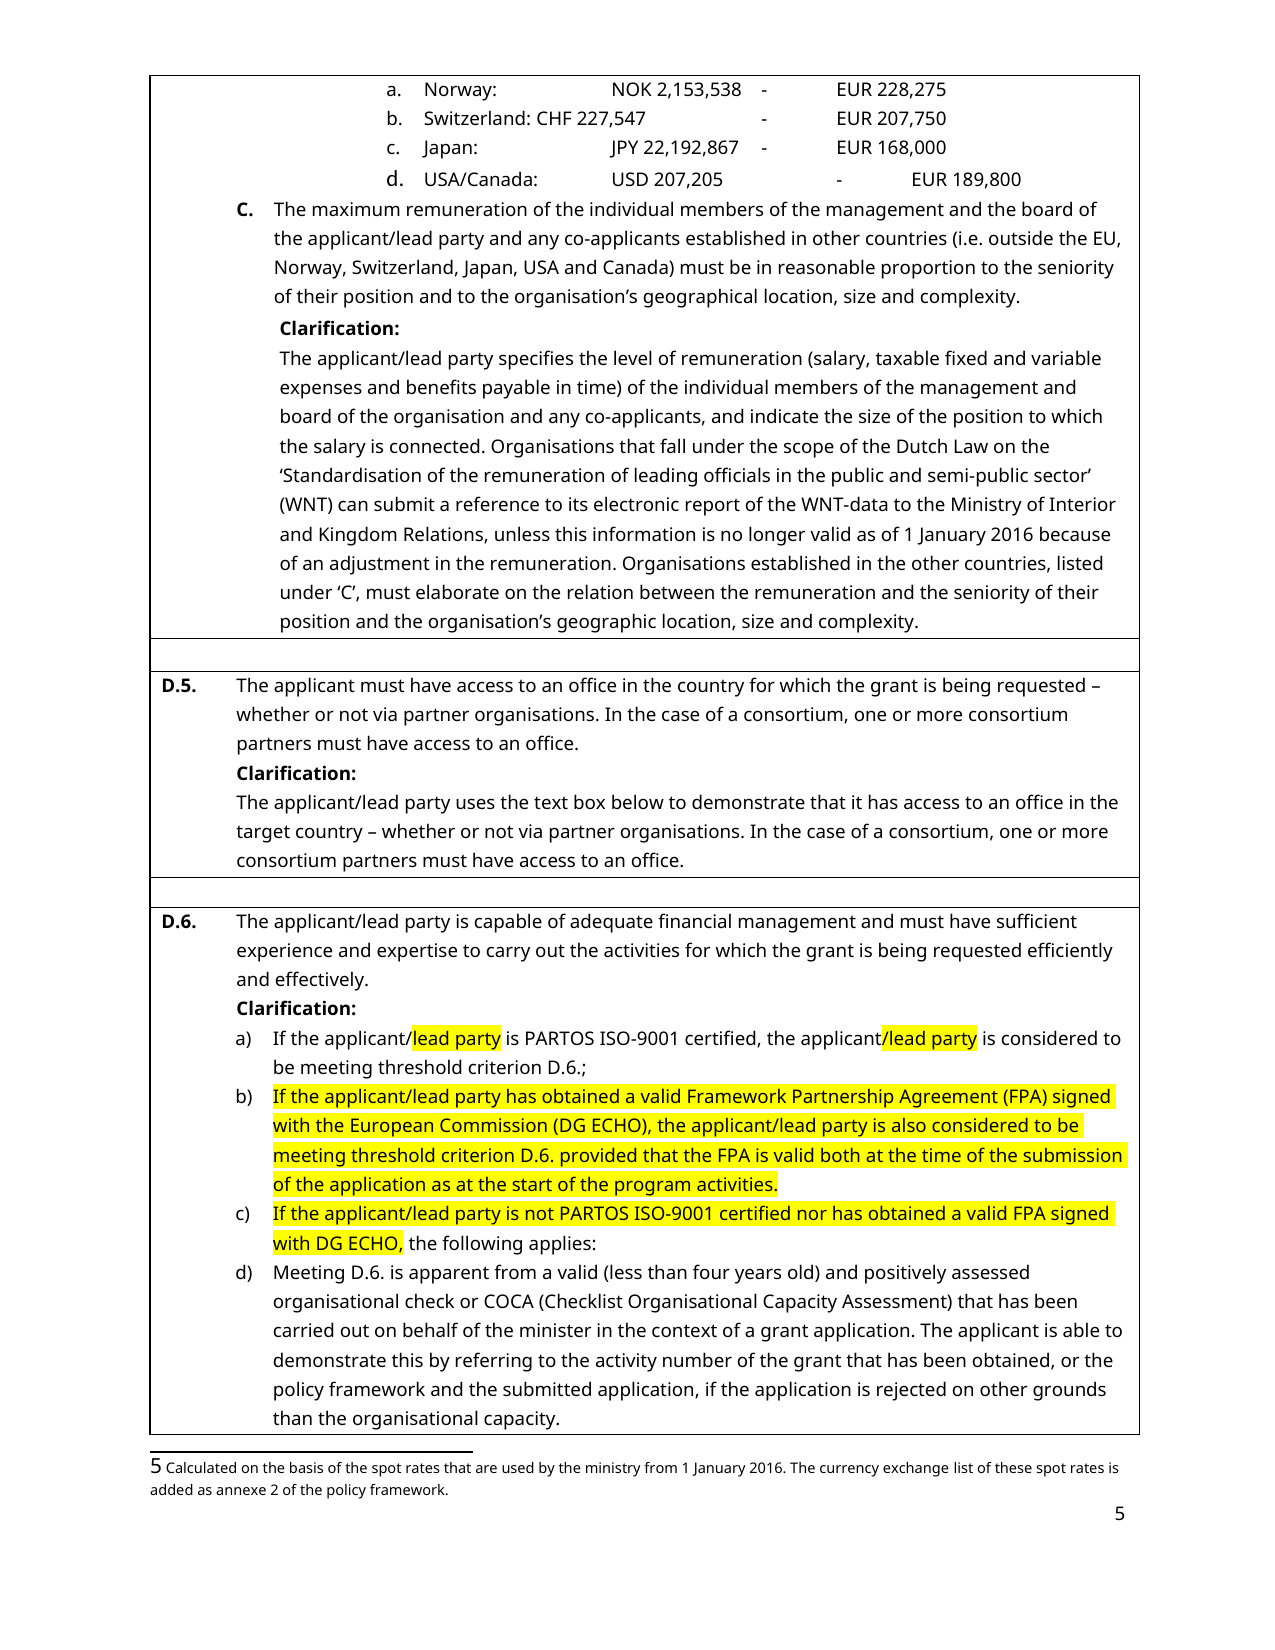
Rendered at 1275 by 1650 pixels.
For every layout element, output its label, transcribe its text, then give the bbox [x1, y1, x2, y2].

table_cell [151, 639, 1139, 671]
table_cell [151, 878, 1139, 907]
table_cell D.4. A. The maximum remuneration of individual managers and board members of the applicant/lead party and co-applicants established in the EU does not exceed €168,000 per calendar year for a 36-hour working week, as from the start of the period for which the grant is being requested. This amount includes not only the total of periodically paid salary and bonuses, but also taxable fixed and variable expense allowances and amounts payable at a future date, such as holiday pay, a 13th month’s salary and the employer’s share of pension contributions. For EU member states that do not use the Euro applies that conversion of local currency to Euro is based on spot rates that are used by the ministry of 1 January 2016. The currency exchange list of these spot rates is added as annexe 2 to the policy framework. With reference to the purchasing power data published by EUROSTAT (GDP PPS), the following income ceilings apply to the senior management of applicants/lead parties and any co-applicants established in the following countries, based on the general income level in the countries concerned: Norway: NOK 2,153,538 - EUR 228,275 Switzerland: CHF 227,547 - EUR 207,750 Japan: JPY 22,192,867 - EUR 168,000 USA/Canada: USD 207,205 - EUR 189,800 The maximum remuneration of the individual members of the management and the board of the applicant/lead party and any co-applicants established in other countries (i.e. outside the EU, Norway, Switzerland, Japan, USA and Canada) must be in reasonable proportion to the seniority of their position and to the organisation’s geographical location, size and complexity. Clarification: The applicant/lead party specifies the level of remuneration (salary, taxable fixed and variable expenses and benefits payable in time) of the individual members of the management and board of the organisation and any co-applicants, and indicate the size of the position to which the salary is connected. Organisations that fall under the scope of the Dutch Law on the ‘Standardisation of the remuneration of leading officials in the public and semi-public sector’ (WNT) can submit a reference to its electronic report of the WNT-data to the Ministry of Interior and Kingdom Relations, unless this information is no longer valid as of 1 January 2016 because of an adjustment in the remuneration. Organisations established in the other countries, listed under ‘C’, must elaborate on the relation between the remuneration and the seniority of their position and the organisation’s geographic location, size and complexity. [151, 76, 1139, 638]
table_cell D.5. The applicant must have access to an office in the country for which the grant is being requested – whether or not via partner organisations. In the case of a consortium, one or more consortium partners must have access to an office. Clarification: The applicant/lead party uses the text box below to demonstrate that it has access to an office in the target country – whether or not via partner organisations. In the case of a consortium, one or more consortium partners must have access to an office. [151, 672, 1139, 877]
table_cell D.6. The applicant/lead party is capable of adequate financial management and must have sufficient experience and expertise to carry out the activities for which the grant is being requested efficiently and effectively. Clarification: If the applicant/lead party is PARTOS ISO-9001 certified, the applicant/lead party is considered to be meeting threshold criterion D.6.; If the applicant/lead party has obtained a valid Framework Partnership Agreement (FPA) signed with the European Commission (DG ECHO), the applicant/lead party is also considered to be meeting threshold criterion D.6. provided that the FPA is valid both at the time of the submission of the application as at the start of the program activities. If the applicant/lead party is not PARTOS ISO-9001 certified nor has obtained a valid FPA signed with DG ECHO, the following applies: Meeting D.6. is apparent from a valid (less than four years old) and positively assessed organisational check or COCA (Checklist Organisational Capacity Assessment) that has been carried out on behalf of the minister in the context of a grant application. The applicant is able to demonstrate this by referring to the activity number of the grant that has been obtained, or the policy framework and the submitted application, if the application is rejected on other grounds than the organisational capacity. If the facts and circumstances since the check as mentioned under b) have changed in such a way that the results of the check are fully or partly outdated, then the applicant needs to indicate below on which aspects the changes have occurred and, if necessary, submit additional documents. If the applicant already has a grant relationship with the Ministry of Foreign Affairs, but the positively assessed organisational check or the COCA that has been executed on behalf of the minister in the context of a grant application, is older than four years, the simplified organisational check form can be used (annexe 4). The applicant can indicate the grant relation by referring to the activity number of the grant that has been obtained. If the applicant does not have a positively assessed organisational check or COCA, nor PARTOS ISO-9001 certification, nor a valid FPA with DG ECHO, the applicant fills in the organisational check using the associated COCA format (annexe 3). [151, 908, 1139, 1434]
